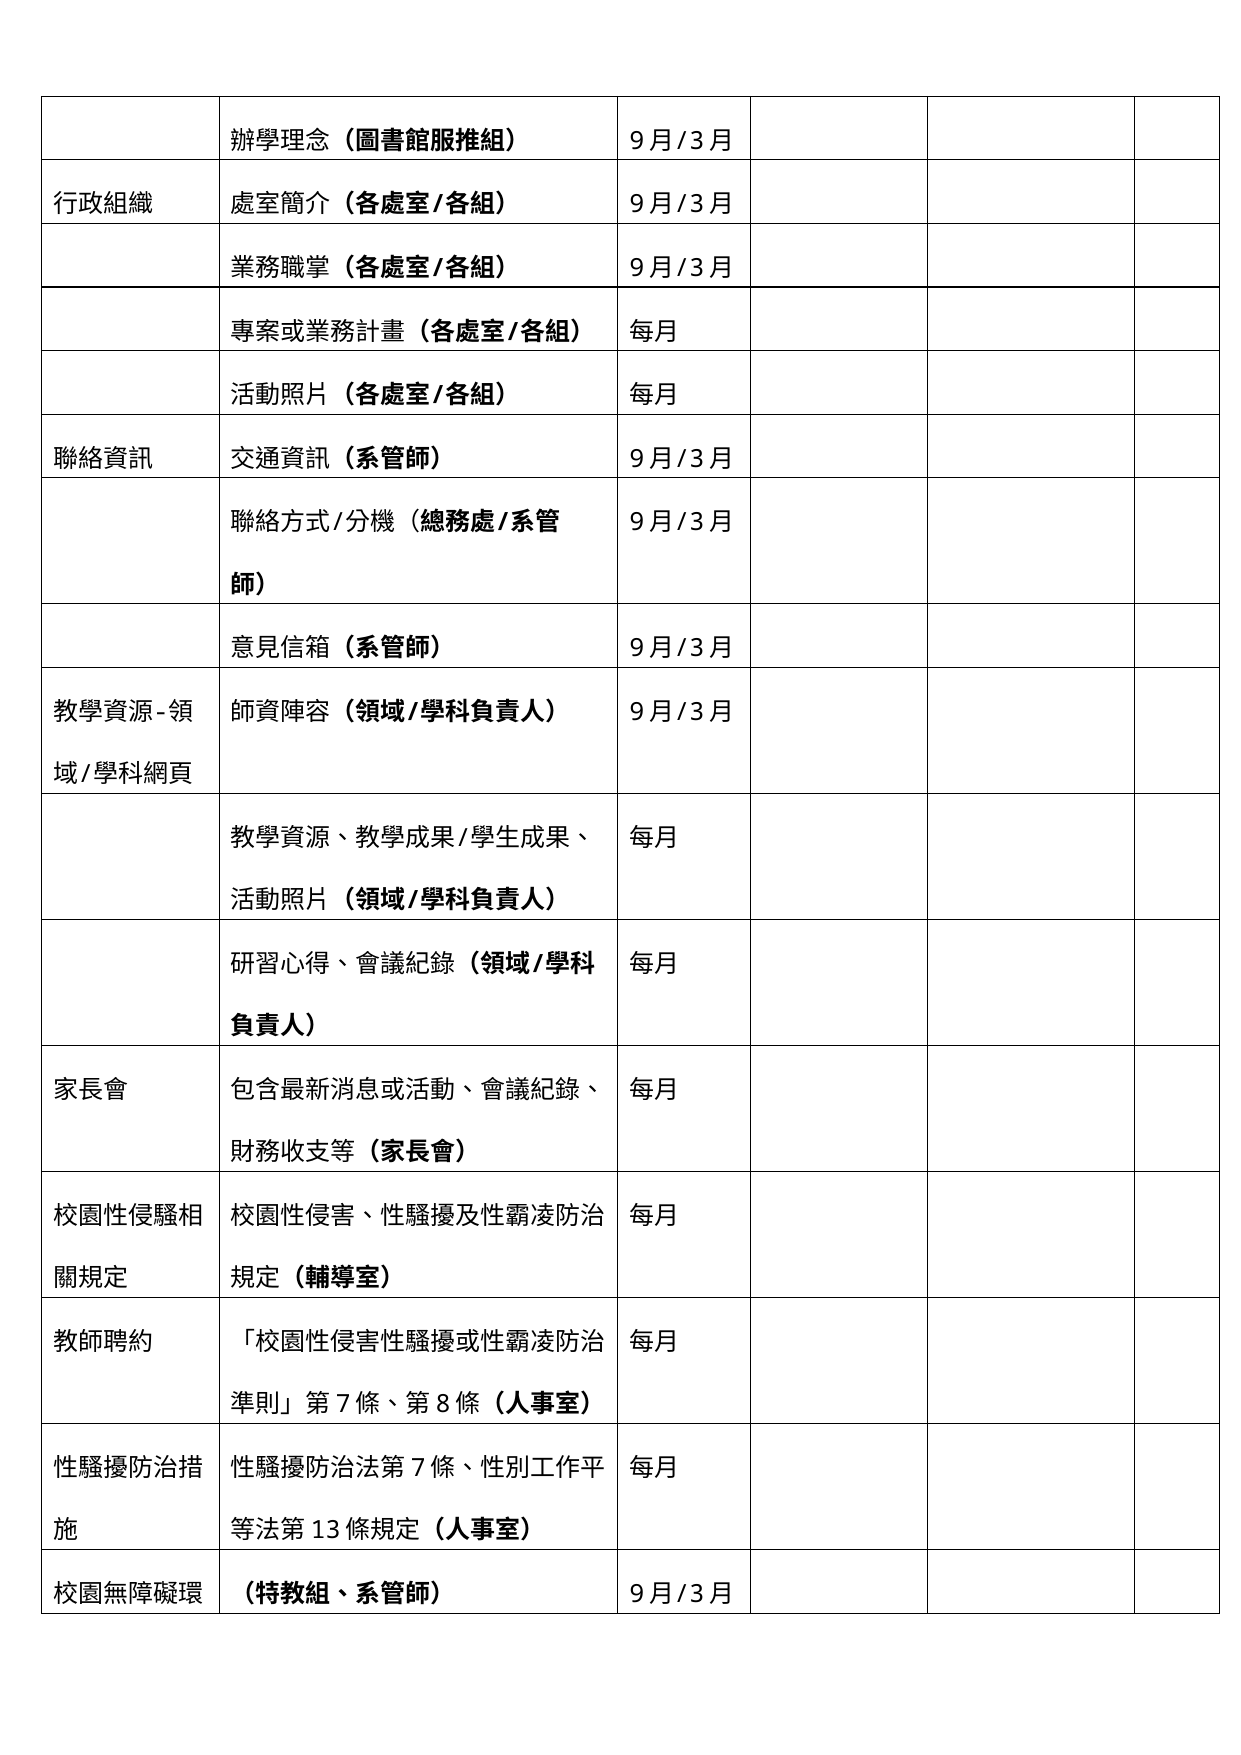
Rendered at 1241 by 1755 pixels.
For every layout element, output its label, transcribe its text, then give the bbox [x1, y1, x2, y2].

table_cell [928, 1046, 1134, 1171]
table_cell [1135, 1298, 1219, 1423]
table_cell 9月/3月 [618, 1550, 750, 1612]
table_cell 每月 [618, 1424, 750, 1549]
table_cell [928, 160, 1134, 223]
table_cell 辦學理念（圖書館服推組） [220, 97, 617, 159]
table_cell [928, 1172, 1134, 1297]
table_cell 專案或業務計畫（各處室/各組） [220, 288, 617, 350]
table_cell 9月/3月 [618, 160, 750, 223]
table_cell 每月 [618, 920, 750, 1045]
table_cell [42, 97, 219, 159]
table_cell [751, 794, 927, 919]
table_cell 教學資源-領域/學科網頁 [42, 668, 219, 793]
table_cell 家長會 [42, 1046, 219, 1171]
table_cell [928, 288, 1134, 350]
table_cell 活動照片（各處室/各組） [220, 351, 617, 413]
table_cell 性騷擾防治法第7條、性別工作平等法第13條規定（人事室） [220, 1424, 617, 1549]
table_cell 研習心得、會議紀錄（領域/學科負責人） [220, 920, 617, 1045]
table_cell [751, 1550, 927, 1612]
table_cell [928, 478, 1134, 603]
table_cell [1135, 1172, 1219, 1297]
table_cell 包含最新消息或活動、會議紀錄、財務收支等（家長會） [220, 1046, 617, 1171]
table_cell [751, 97, 927, 159]
table_cell [751, 415, 927, 477]
table_cell 每月 [618, 288, 750, 350]
table_cell 行政組織 [42, 160, 219, 223]
table_cell [928, 97, 1134, 159]
table_cell [1135, 668, 1219, 793]
table_cell [1135, 1424, 1219, 1549]
table_cell [751, 351, 927, 413]
table_cell [751, 1424, 927, 1549]
table_cell [928, 224, 1134, 286]
table_cell 校園性侵害、性騷擾及性霸凌防治規定（輔導室） [220, 1172, 617, 1297]
table_cell [751, 224, 927, 286]
table_cell [928, 351, 1134, 413]
table_cell （特教組、系管師） [220, 1550, 617, 1612]
table_cell [1135, 351, 1219, 413]
table_cell 每月 [618, 351, 750, 413]
table_cell [1135, 1550, 1219, 1612]
table_cell [42, 604, 219, 667]
table_cell 交通資訊（系管師） [220, 415, 617, 477]
table_cell [751, 1298, 927, 1423]
table_cell [1135, 1046, 1219, 1171]
table_cell 業務職掌（各處室/各組） [220, 224, 617, 286]
table_cell 聯絡方式/分機（總務處/系管師） [220, 478, 617, 603]
table_cell 教師聘約 [42, 1298, 219, 1423]
table_cell [42, 794, 219, 919]
table_cell 9月/3月 [618, 668, 750, 793]
table_cell [928, 794, 1134, 919]
table_cell [42, 351, 219, 413]
table_cell 聯絡資訊 [42, 415, 219, 477]
table_cell [1135, 920, 1219, 1045]
table_cell [1135, 160, 1219, 223]
table_cell [1135, 415, 1219, 477]
table_cell 意見信箱（系管師） [220, 604, 617, 667]
table_cell [1135, 604, 1219, 667]
table_cell [928, 415, 1134, 477]
table_cell 校園性侵騷相關規定 [42, 1172, 219, 1297]
table_cell 9月/3月 [618, 415, 750, 477]
table_cell 性騷擾防治措施 [42, 1424, 219, 1549]
table_cell 9月/3月 [618, 478, 750, 603]
table_cell [1135, 224, 1219, 286]
table_cell 校園無障礙環 [42, 1550, 219, 1612]
table_cell [928, 920, 1134, 1045]
table_cell 處室簡介（各處室/各組） [220, 160, 617, 223]
table_cell 9月/3月 [618, 224, 750, 286]
table_cell [1135, 288, 1219, 350]
table_cell [751, 288, 927, 350]
table_cell 每月 [618, 1046, 750, 1171]
table_cell 每月 [618, 1172, 750, 1297]
table_cell [751, 920, 927, 1045]
table_cell [1135, 794, 1219, 919]
table_cell [928, 1550, 1134, 1612]
table_cell 「校園性侵害性騷擾或性霸凌防治準則」第7條、第8條（人事室） [220, 1298, 617, 1423]
table_cell [928, 1424, 1134, 1549]
table_cell 9月/3月 [618, 97, 750, 159]
table_cell [42, 920, 219, 1045]
table_cell [751, 1172, 927, 1297]
table_cell [751, 668, 927, 793]
table_cell [751, 1046, 927, 1171]
table_cell 9月/3月 [618, 604, 750, 667]
table_cell [42, 478, 219, 603]
table_cell 師資陣容（領域/學科負責人） [220, 668, 617, 793]
table_cell [1135, 97, 1219, 159]
table_cell 每月 [618, 1298, 750, 1423]
table_cell [751, 478, 927, 603]
table_cell [42, 224, 219, 286]
table_cell [928, 604, 1134, 667]
table_cell [928, 1298, 1134, 1423]
table_cell 教學資源、教學成果/學生成果、活動照片（領域/學科負責人） [220, 794, 617, 919]
table_cell [42, 288, 219, 350]
table_cell [751, 604, 927, 667]
table_cell [928, 668, 1134, 793]
table_cell [751, 160, 927, 223]
table_cell [1135, 478, 1219, 603]
table_cell 每月 [618, 794, 750, 919]
